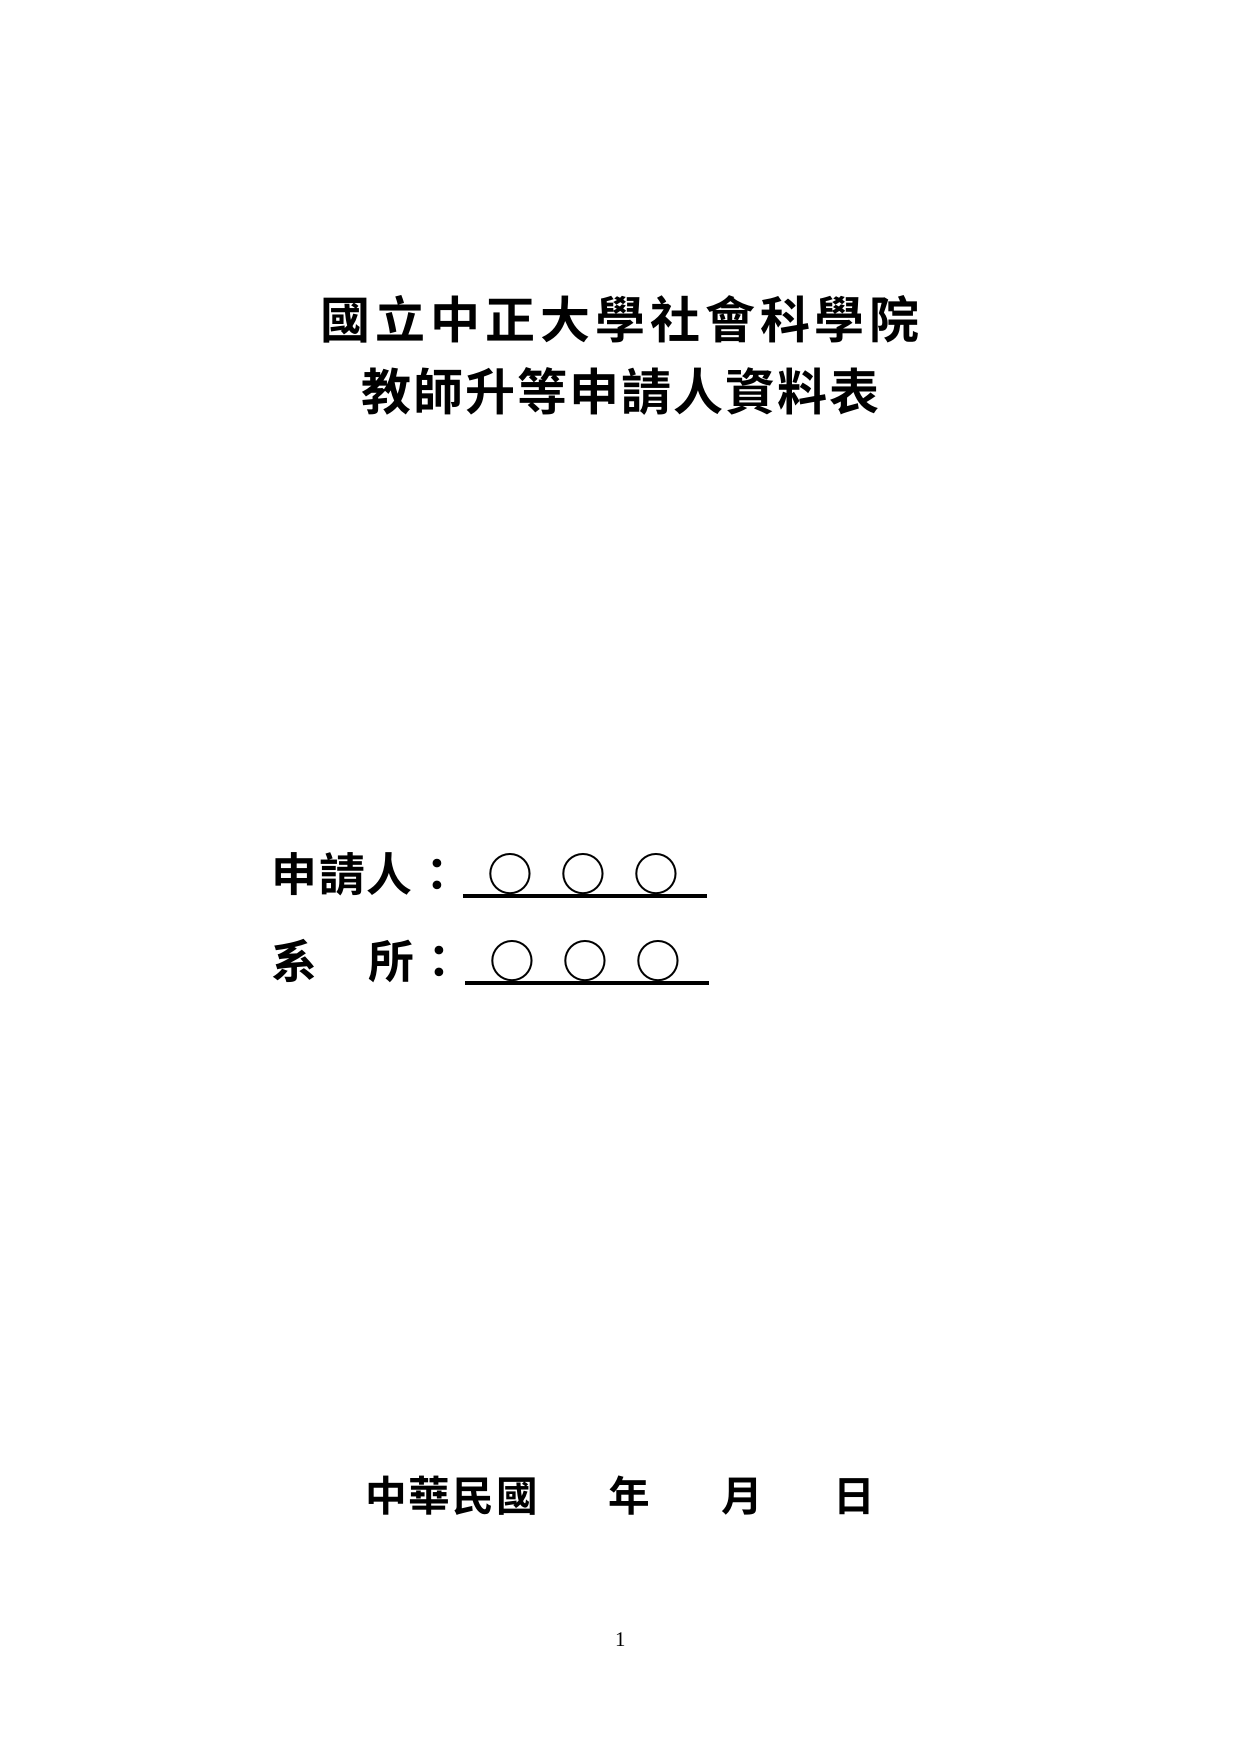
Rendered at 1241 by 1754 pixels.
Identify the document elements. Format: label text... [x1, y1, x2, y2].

text 國立中正大學社會科學院 [71, 280, 1169, 352]
text 中華民國 年 月 日 [71, 1463, 1169, 1524]
text 申請人： ○ ○ ○ [71, 838, 1169, 904]
text 系 所： ○ ○ ○ [71, 925, 1169, 991]
text 教師升等申請人資料表 [71, 352, 1169, 425]
